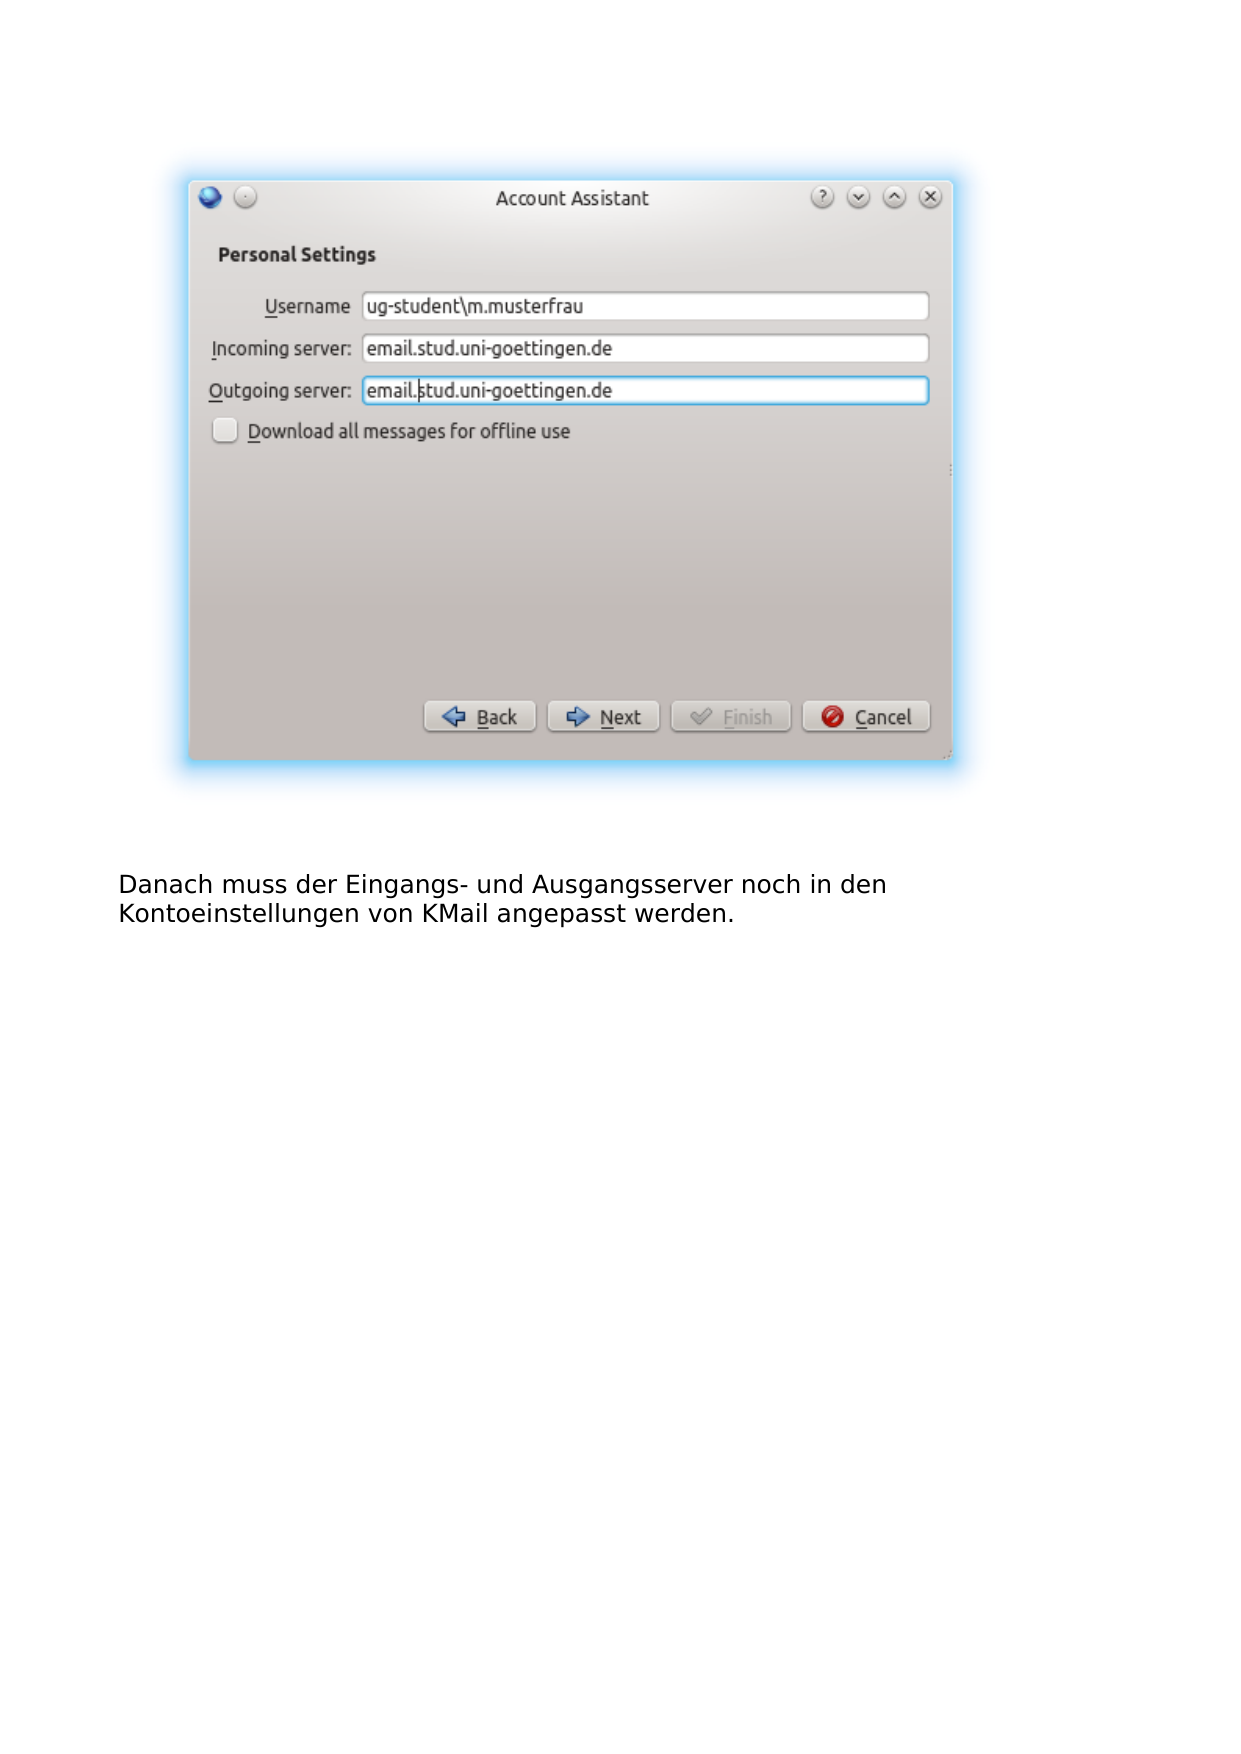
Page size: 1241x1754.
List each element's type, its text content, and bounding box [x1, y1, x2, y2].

picture [126, 118, 1015, 823]
text [118, 118, 1122, 858]
text Danach muss der Eingangs- und Ausgangsserver noch in den Kontoeinstellungen von KMail angepasst werden. [118, 870, 1122, 929]
